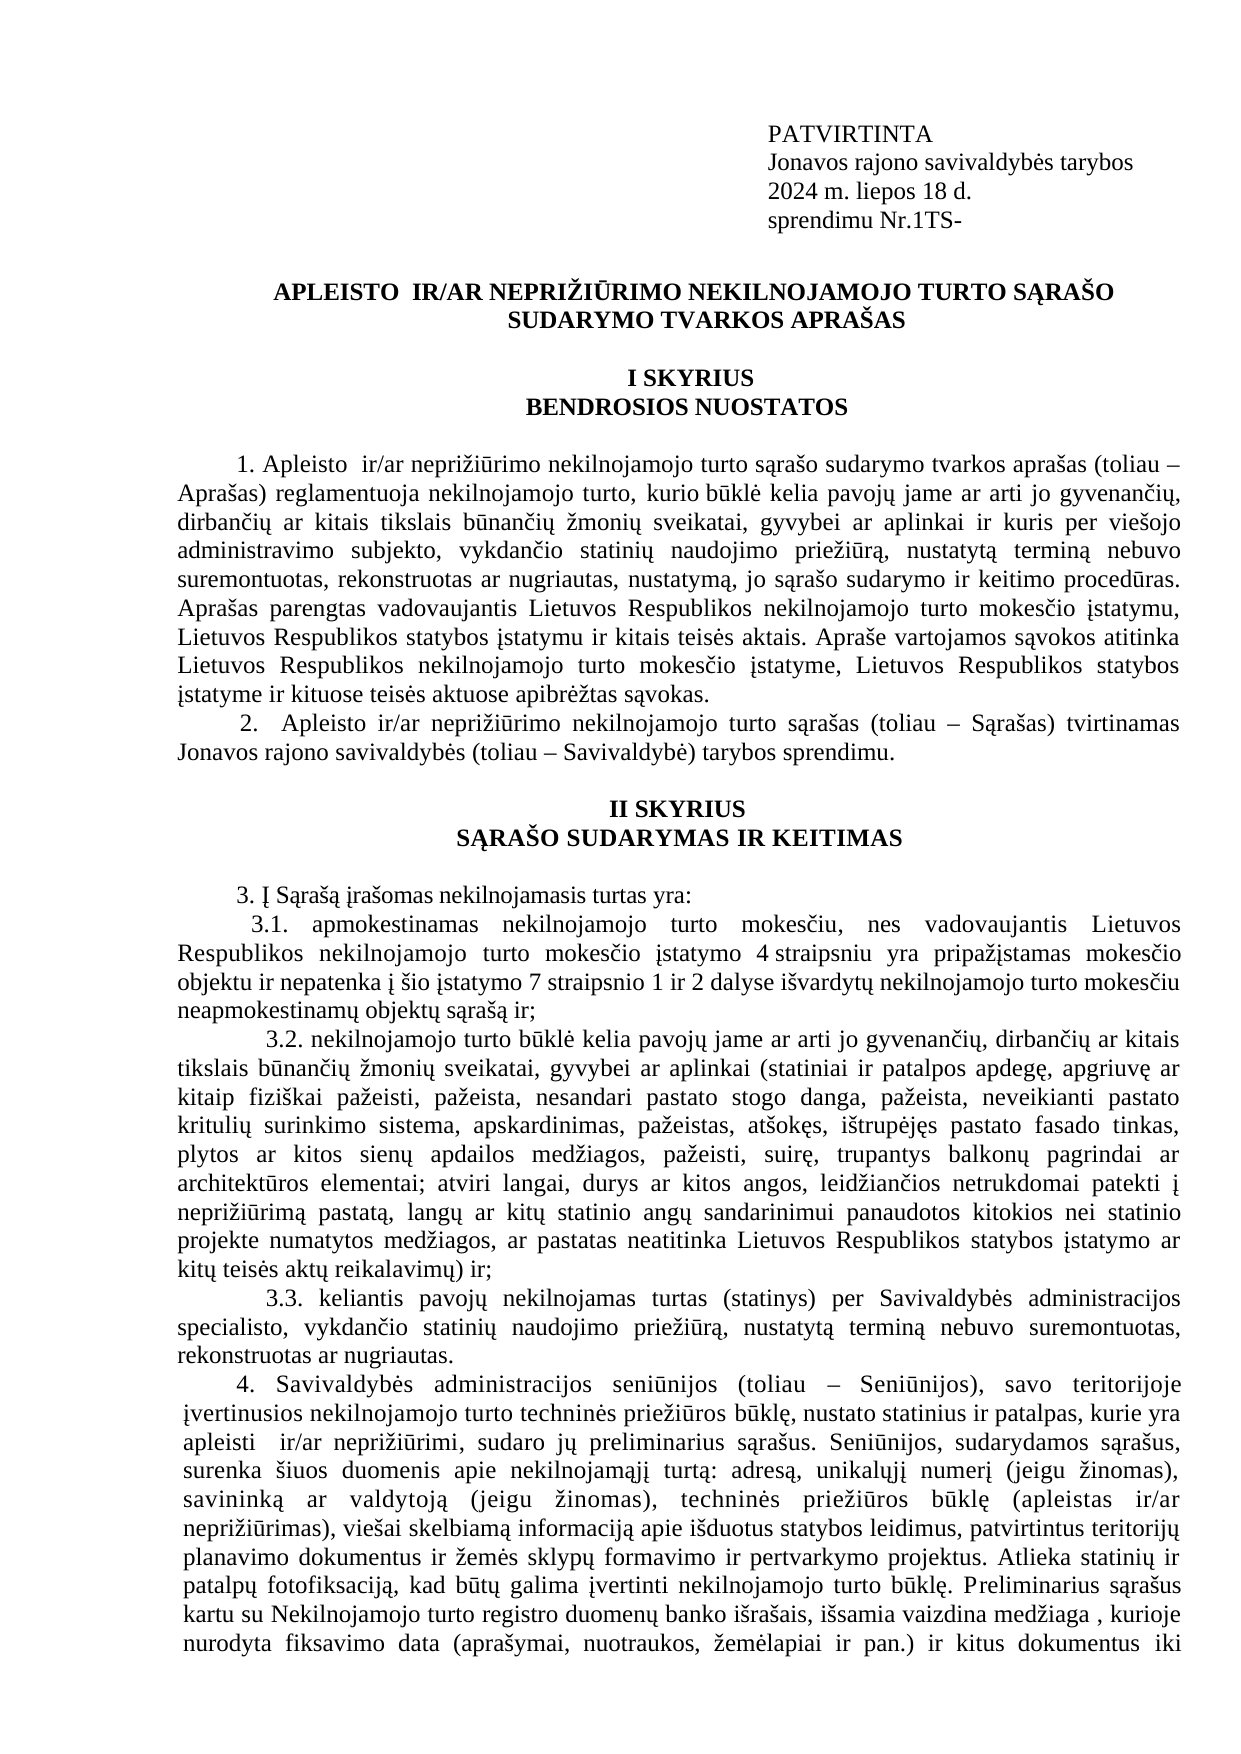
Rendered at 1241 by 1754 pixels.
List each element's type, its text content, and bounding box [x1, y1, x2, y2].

text Jonavos rajono savivaldybės tarybos [768, 147, 1182, 176]
text PATVIRTINTA [768, 119, 1182, 147]
text 4. Savivaldybės administracijos seniūnijos (toliau – Seniūnijos), savo teritorijoje įvertinusios nekilnojamojo turto techninės priežiūros būklę, nustato statinius ir patalpas, kurie yra apleisti ir/ar neprižiūrimi, sudaro jų preliminarius sąrašus. Seniūnijos, sudarydamos sąrašus, surenka šiuos duomenis apie nekilnojamąjį turtą: adresą, unikalųjį numerį (jeigu žinomas), savininką ar valdytoją (jeigu žinomas), techninės priežiūros būklę (apleistas ir/ar neprižiūrimas), viešai skelbiamą informaciją apie išduotus statybos leidimus, patvirtintus teritorijų planavimo dokumentus ir žemės sklypų formavimo ir pertvarkymo projektus. Atlieka statinių ir patalpų fotofiksaciją, kad būtų galima įvertinti nekilnojamojo turto būklę. Preliminarius sąrašus kartu su Nekilnojamojo turto registro duomenų banko išrašais, išsamia vaizdina medžiaga , kurioje nurodyta fiksavimo data (aprašymai, nuotraukos, žemėlapiai ir pan.) ir kitus dokumentus iki [183, 1369, 1182, 1657]
text 3. Į Sąrašą įrašomas nekilnojamasis turtas yra: [177, 881, 1182, 909]
text APLEISTO IR/AR NEPRIŽIŪRIMO NEKILNOJAMOJO TURTO SĄRAŠO SUDARYMO TVARKOS APRAŠAS [206, 277, 1182, 334]
text SĄRAŠO SUDARYMAS IR KEITIMAS [177, 823, 1182, 852]
text 2. Apleisto ir/ar neprižiūrimo nekilnojamojo turto sąrašas (toliau – Sąrašas) tvirtinamas Jonavos rajono savivaldybės (toliau – Savivaldybė) tarybos sprendimu. [177, 708, 1182, 766]
text 3.2. nekilnojamojo turto būklė kelia pavojų jame ar arti jo gyvenančių, dirbančių ar kitais tikslais būnančių žmonių sveikatai, gyvybei ar aplinkai (statiniai ir patalpos apdegę, apgriuvę ar kitaip fiziškai pažeisti, pažeista, nesandari pastato stogo danga, pažeista, neveikianti pastato kritulių surinkimo sistema, apskardinimas, pažeistas, atšokęs, ištrupėjęs pastato fasado tinkas, plytos ar kitos sienų apdailos medžiagos, pažeisti, suirę, trupantys balkonų pagrindai ar architektūros elementai; atviri langai, durys ar kitos angos, leidžiančios netrukdomai patekti į neprižiūrimą pastatą, langų ar kitų statinio angų sandarinimui panaudotos kitokios nei statinio projekte numatytos medžiagos, ar pastatas neatitinka Lietuvos Respublikos statybos įstatymo ar kitų teisės aktų reikalavimų) ir; [177, 1024, 1182, 1283]
text 2024 m. liepos 18 d. [768, 176, 1182, 205]
text 3.3. keliantis pavojų nekilnojamas turtas (statinys) per Savivaldybės administracijos specialisto, vykdančio statinių naudojimo priežiūrą, nustatytą terminą nebuvo suremontuotas, rekonstruotas ar nugriautas. [177, 1283, 1182, 1369]
text I SKYRIUS [199, 363, 1182, 392]
text 3.1. apmokestinamas nekilnojamojo turto mokesčiu, nes vadovaujantis Lietuvos Respublikos nekilnojamojo turto mokesčio įstatymo 4 straipsniu yra pripažįstamas mokesčio objektu ir nepatenka į šio įstatymo 7 straipsnio 1 ir 2 dalyse išvardytų nekilnojamojo turto mokesčiu neapmokestinamų objektų sąrašą ir; [177, 909, 1182, 1024]
text BENDROSIOS NUOSTATOS [192, 392, 1182, 421]
text 1. Apleisto ir/ar neprižiūrimo nekilnojamojo turto sąrašo sudarymo tvarkos aprašas (toliau –Aprašas) reglamentuoja nekilnojamojo turto, kurio būklė kelia pavojų jame ar arti jo gyvenančių, dirbančių ar kitais tikslais būnančių žmonių sveikatai, gyvybei ar aplinkai ir kuris per viešojo administravimo subjekto, vykdančio statinių naudojimo priežiūrą, nustatytą terminą nebuvo suremontuotas, rekonstruotas ar nugriautas, nustatymą, jo sąrašo sudarymo ir keitimo procedūras. Aprašas parengtas vadovaujantis Lietuvos Respublikos nekilnojamojo turto mokesčio įstatymu, Lietuvos Respublikos statybos įstatymu ir kitais teisės aktais. Apraše vartojamos sąvokos atitinka Lietuvos Respublikos nekilnojamojo turto mokesčio įstatyme, Lietuvos Respublikos statybos įstatyme ir kituose teisės aktuose apibrėžtas sąvokas. [177, 449, 1182, 708]
text II SKYRIUS [177, 794, 1178, 823]
text sprendimu Nr.1TS- [768, 205, 1182, 234]
